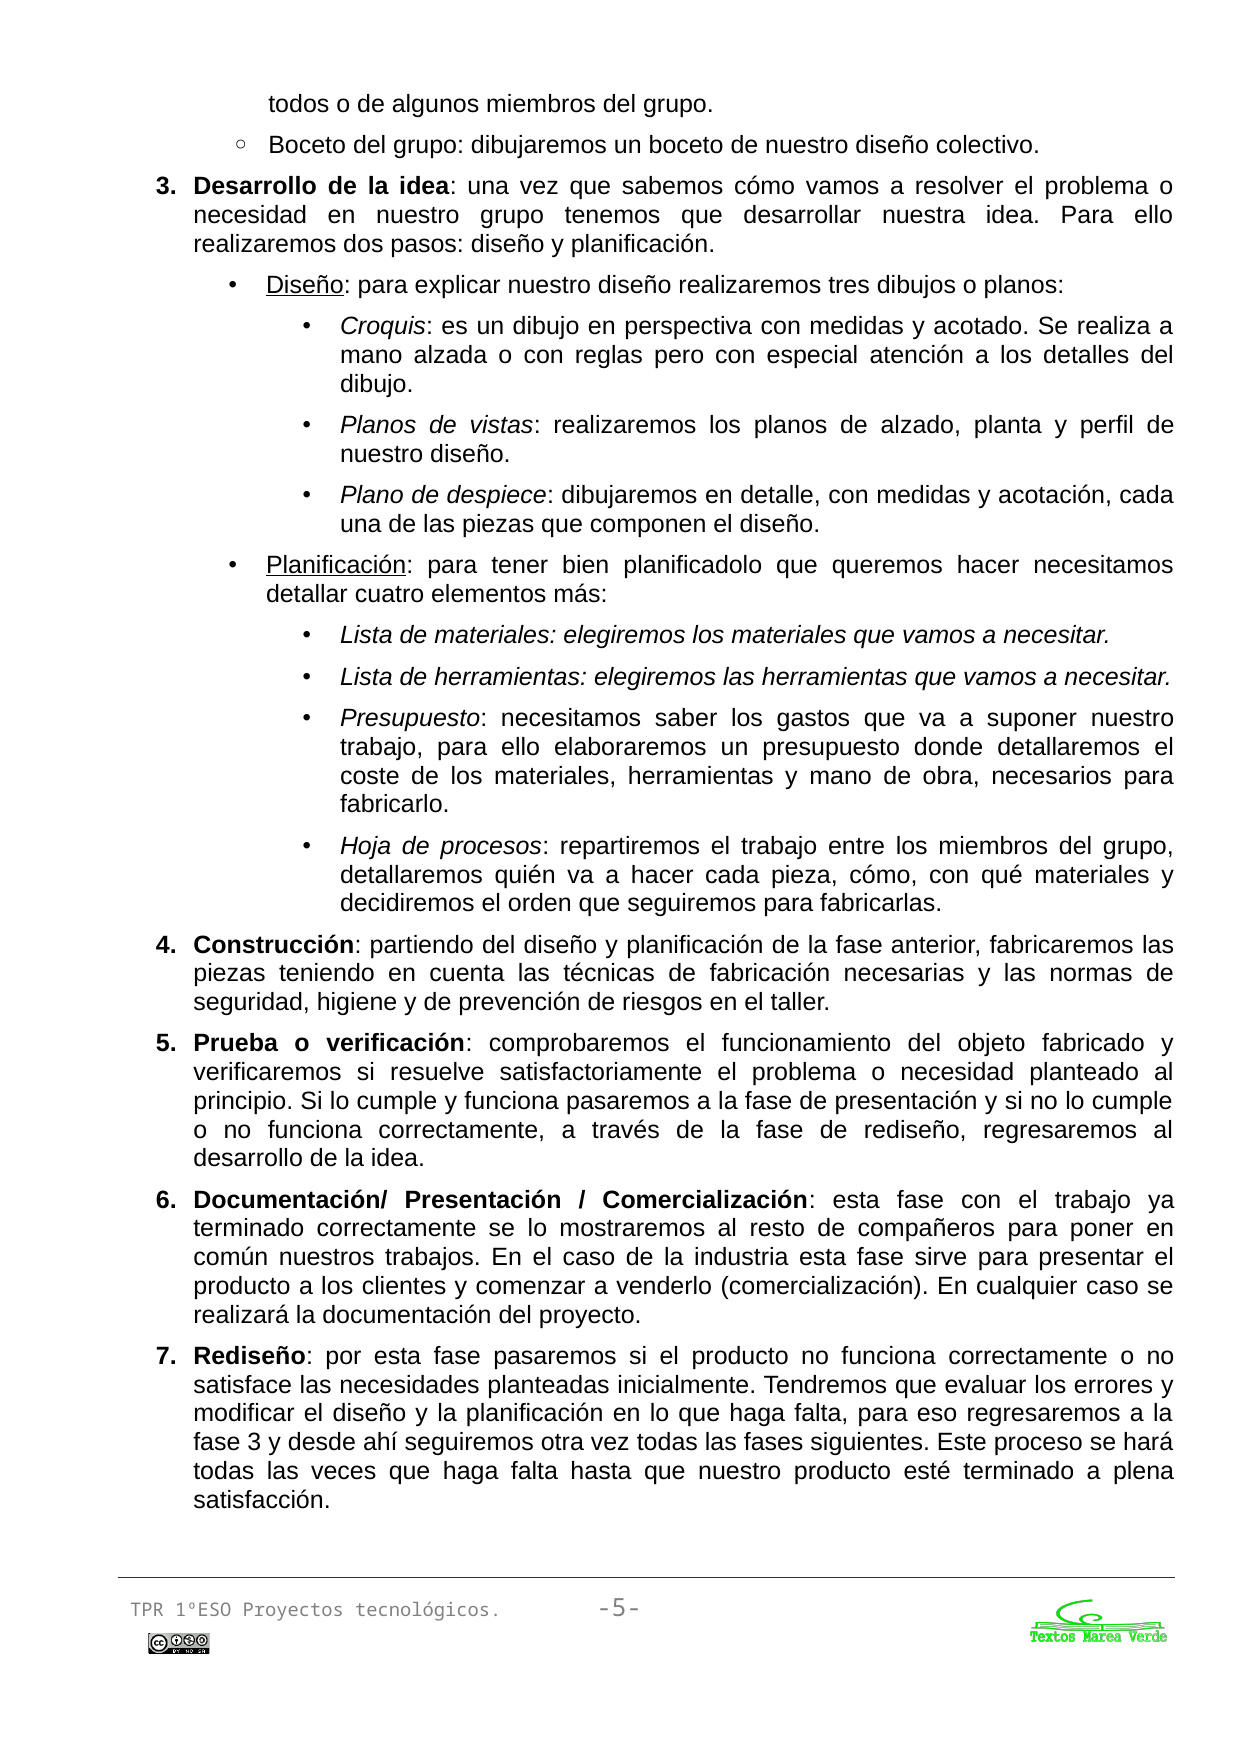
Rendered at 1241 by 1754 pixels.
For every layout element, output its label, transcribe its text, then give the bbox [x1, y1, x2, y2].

list todos o de algunos miembros del grupo. [231, 88, 1175, 117]
list Croquis: es un dibujo en perspectiva con medidas y acotado. Se realiza a mano alzada o con reglas pero con especial atención a los detalles del dibujo. [302, 311, 1175, 398]
list Presupuesto: necesitamos saber los gastos que va a suponer nuestro trabajo, para ello elaboraremos un presupuesto donde detallaremos el coste de los materiales, herramientas y mano de obra, necesarios para fabricarlo. [302, 703, 1175, 818]
list Diseño: para explicar nuestro diseño realizaremos tres dibujos o planos: [228, 270, 1175, 299]
list Hoja de procesos: repartiremos el trabajo entre los miembros del grupo, detallaremos quién va a hacer cada pieza, cómo, con qué materiales y decidiremos el orden que seguiremos para fabricarlas. [302, 831, 1175, 917]
picture [1023, 1594, 1175, 1654]
list Plano de despiece: dibujaremos en detalle, con medidas y acotación, cada una de las piezas que componen el diseño. [302, 480, 1175, 538]
list Desarrollo de la idea: una vez que sabemos cómo vamos a resolver el problema o necesidad en nuestro grupo tenemos que desarrollar nuestra idea. Para ello realizaremos dos pasos: diseño y planificación. [156, 171, 1175, 257]
list Lista de herramientas: elegiremos las herramientas que vamos a necesitar. [302, 662, 1175, 691]
list Boceto del grupo: dibujaremos un boceto de nuestro diseño colectivo. [231, 130, 1175, 159]
list Rediseño: por esta fase pasaremos si el producto no funciona correctamente o no satisface las necesidades planteadas inicialmente. Tendremos que evaluar los errores y modificar el diseño y la planificación en lo que haga falta, para eso regresaremos a la fase 3 y desde ahí seguiremos otra vez todas las fases siguientes. Este proceso se hará todas las veces que haga falta hasta que nuestro producto esté terminado a plena satisfacción. [156, 1341, 1175, 1513]
list Planificación: para tener bien planificadolo que queremos hacer necesitamos detallar cuatro elementos más: [228, 550, 1175, 608]
list Lista de materiales: elegiremos los materiales que vamos a necesitar. [302, 620, 1175, 649]
list Documentación/ Presentación / Comercialización: esta fase con el trabajo ya terminado correctamente se lo mostraremos al resto de compañeros para poner en común nuestros trabajos. En el caso de la industria esta fase sirve para presentar el producto a los clientes y comenzar a venderlo (comercialización). En cualquier caso se realizará la documentación del proyecto. [156, 1184, 1175, 1328]
list Construcción: partiendo del diseño y planificación de la fase anterior, fabricaremos las piezas teniendo en cuenta las técnicas de fabricación necesarias y las normas de seguridad, higiene y de prevención de riesgos en el taller. [156, 929, 1175, 1016]
list Prueba o verificación: comprobaremos el funcionamiento del objeto fabricado y verificaremos si resuelve satisfactoriamente el problema o necesidad planteado al principio. Si lo cumple y funciona pasaremos a la fase de presentación y si no lo cumple o no funciona correctamente, a través de la fase de rediseño, regresaremos al desarrollo de la idea. [156, 1028, 1175, 1172]
list Planos de vistas: realizaremos los planos de alzado, planta y perfil de nuestro diseño. [302, 410, 1175, 468]
